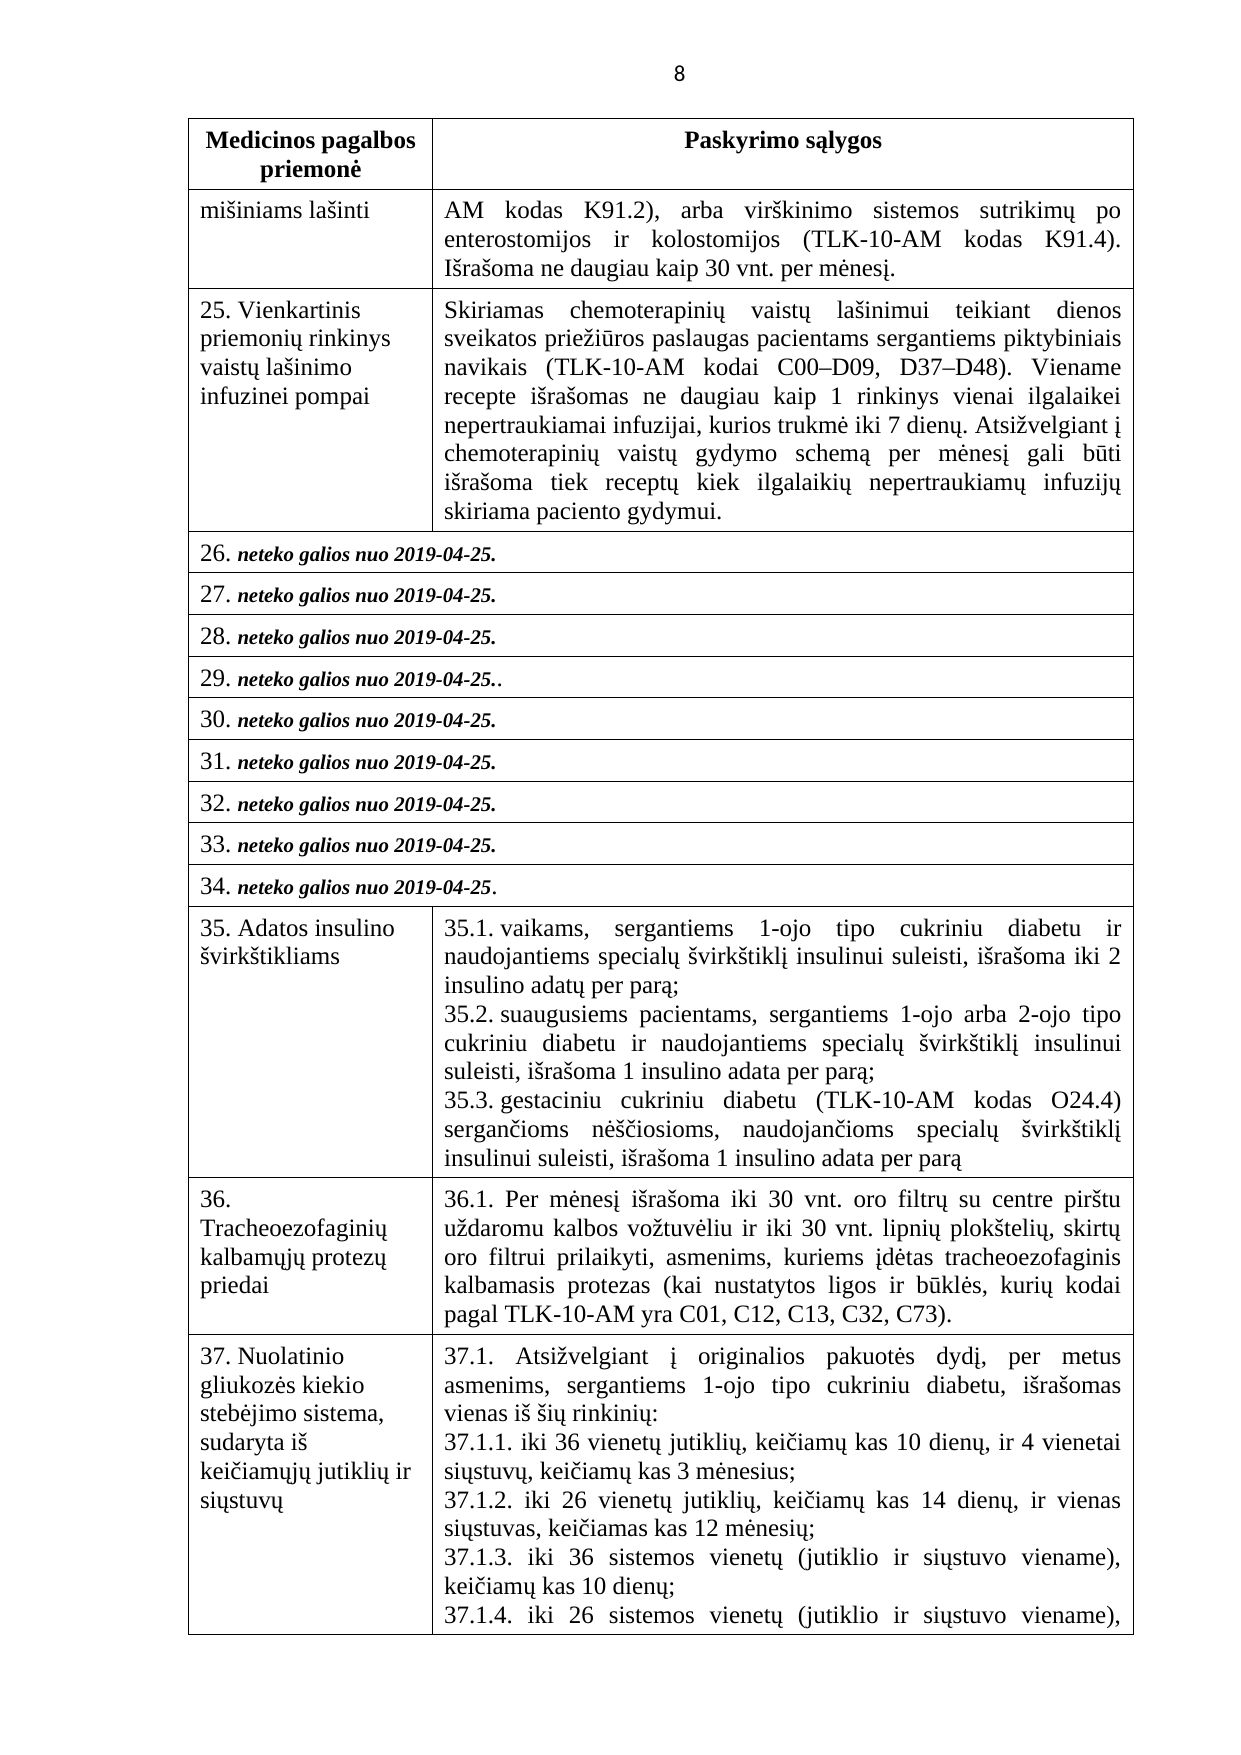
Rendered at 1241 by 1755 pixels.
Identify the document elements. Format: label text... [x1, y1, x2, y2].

table_cell 31. neteko galios nuo 2019-04-25. [189, 740, 1133, 781]
table_cell 36. Tracheoezofaginių kalbamųjų protezų priedai [189, 1178, 432, 1334]
table_header Paskyrimo sąlygos [433, 119, 1133, 188]
table_cell 33. neteko galios nuo 2019-04-25. [189, 823, 1133, 864]
table_cell 28. neteko galios nuo 2019-04-25. [189, 615, 1133, 656]
table_cell mišiniams lašinti [189, 190, 432, 288]
table_cell 26. neteko galios nuo 2019-04-25. [189, 532, 1133, 572]
table_cell Skiriamas chemoterapinių vaistų lašinimui teikiant dienos sveikatos priežiūros paslaugas pacientams sergantiems piktybiniais navikais (TLK-10-AM kodai C00–D09, D37–D48). Viename recepte išrašomas ne daugiau kaip 1 rinkinys vienai ilgalaikei nepertraukiamai infuzijai, kurios trukmė iki 7 dienų. Atsižvelgiant į chemoterapinių vaistų gydymo schemą per mėnesį gali būti išrašoma tiek receptų kiek ilgalaikių nepertraukiamų infuzijų skiriama paciento gydymui. [433, 289, 1133, 531]
table_cell AM kodas K91.2), arba virškinimo sistemos sutrikimų po enterostomijos ir kolostomijos (TLK-10-AM kodas K91.4). Išrašoma ne daugiau kaip 30 vnt. per mėnesį. [433, 190, 1133, 288]
table_cell 34. neteko galios nuo 2019-04-25. [189, 865, 1133, 906]
table_cell 36.1. Per mėnesį išrašoma iki 30 vnt. oro filtrų su centre pirštu uždaromu kalbos vožtuvėliu ir iki 30 vnt. lipnių plokštelių, skirtų oro filtrui prilaikyti, asmenims, kuriems įdėtas tracheoezofaginis kalbamasis protezas (kai nustatytos ligos ir būklės, kurių kodai pagal TLK-10-AM yra C01, C12, C13, C32, C73). [433, 1178, 1133, 1334]
table_cell 25. Vienkartinis priemonių rinkinys vaistų lašinimo infuzinei pompai [189, 289, 432, 531]
table_cell 37. Nuolatinio gliukozės kiekio stebėjimo sistema, sudaryta iš keičiamųjų jutiklių ir siųstuvų [189, 1335, 432, 1634]
table_cell 27. neteko galios nuo 2019-04-25. [189, 573, 1133, 614]
table_cell 32. neteko galios nuo 2019-04-25. [189, 782, 1133, 822]
table_cell 37.1. Atsižvelgiant į originalios pakuotės dydį, per metus asmenims, sergantiems 1-ojo tipo cukriniu diabetu, išrašomas vienas iš šių rinkinių: 37.1.1. iki 36 vienetų jutiklių, keičiamų kas 10 dienų, ir 4 vienetai siųstuvų, keičiamų kas 3 mėnesius; 37.1.2. iki 26 vienetų jutiklių, keičiamų kas 14 dienų, ir vienas siųstuvas, keičiamas kas 12 mėnesių; 37.1.3. iki 36 sistemos vienetų (jutiklio ir siųstuvo viename), keičiamų kas 10 dienų; 37.1.4. iki 26 sistemos vienetų (jutiklio ir siųstuvo viename), [433, 1335, 1133, 1634]
table_cell 35.1. vaikams, sergantiems 1-ojo tipo cukriniu diabetu ir naudojantiems specialų švirkštiklį insulinui suleisti, išrašoma iki 2 insulino adatų per parą; 35.2. suaugusiems pacientams, sergantiems 1-ojo arba 2-ojo tipo cukriniu diabetu ir naudojantiems specialų švirkštiklį insulinui suleisti, išrašoma 1 insulino adata per parą; 35.3. gestaciniu cukriniu diabetu (TLK-10-AM kodas O24.4) sergančioms nėščiosioms, naudojančioms specialų švirkštiklį insulinui suleisti, išrašoma 1 insulino adata per parą [433, 907, 1133, 1177]
table_cell 29. neteko galios nuo 2019-04-25.. [189, 657, 1133, 697]
table_header Medicinos pagalbos priemonė [189, 119, 432, 188]
table_cell 30. neteko galios nuo 2019-04-25. [189, 698, 1133, 739]
table_cell 35. Adatos insulino švirkštikliams [189, 907, 432, 1177]
